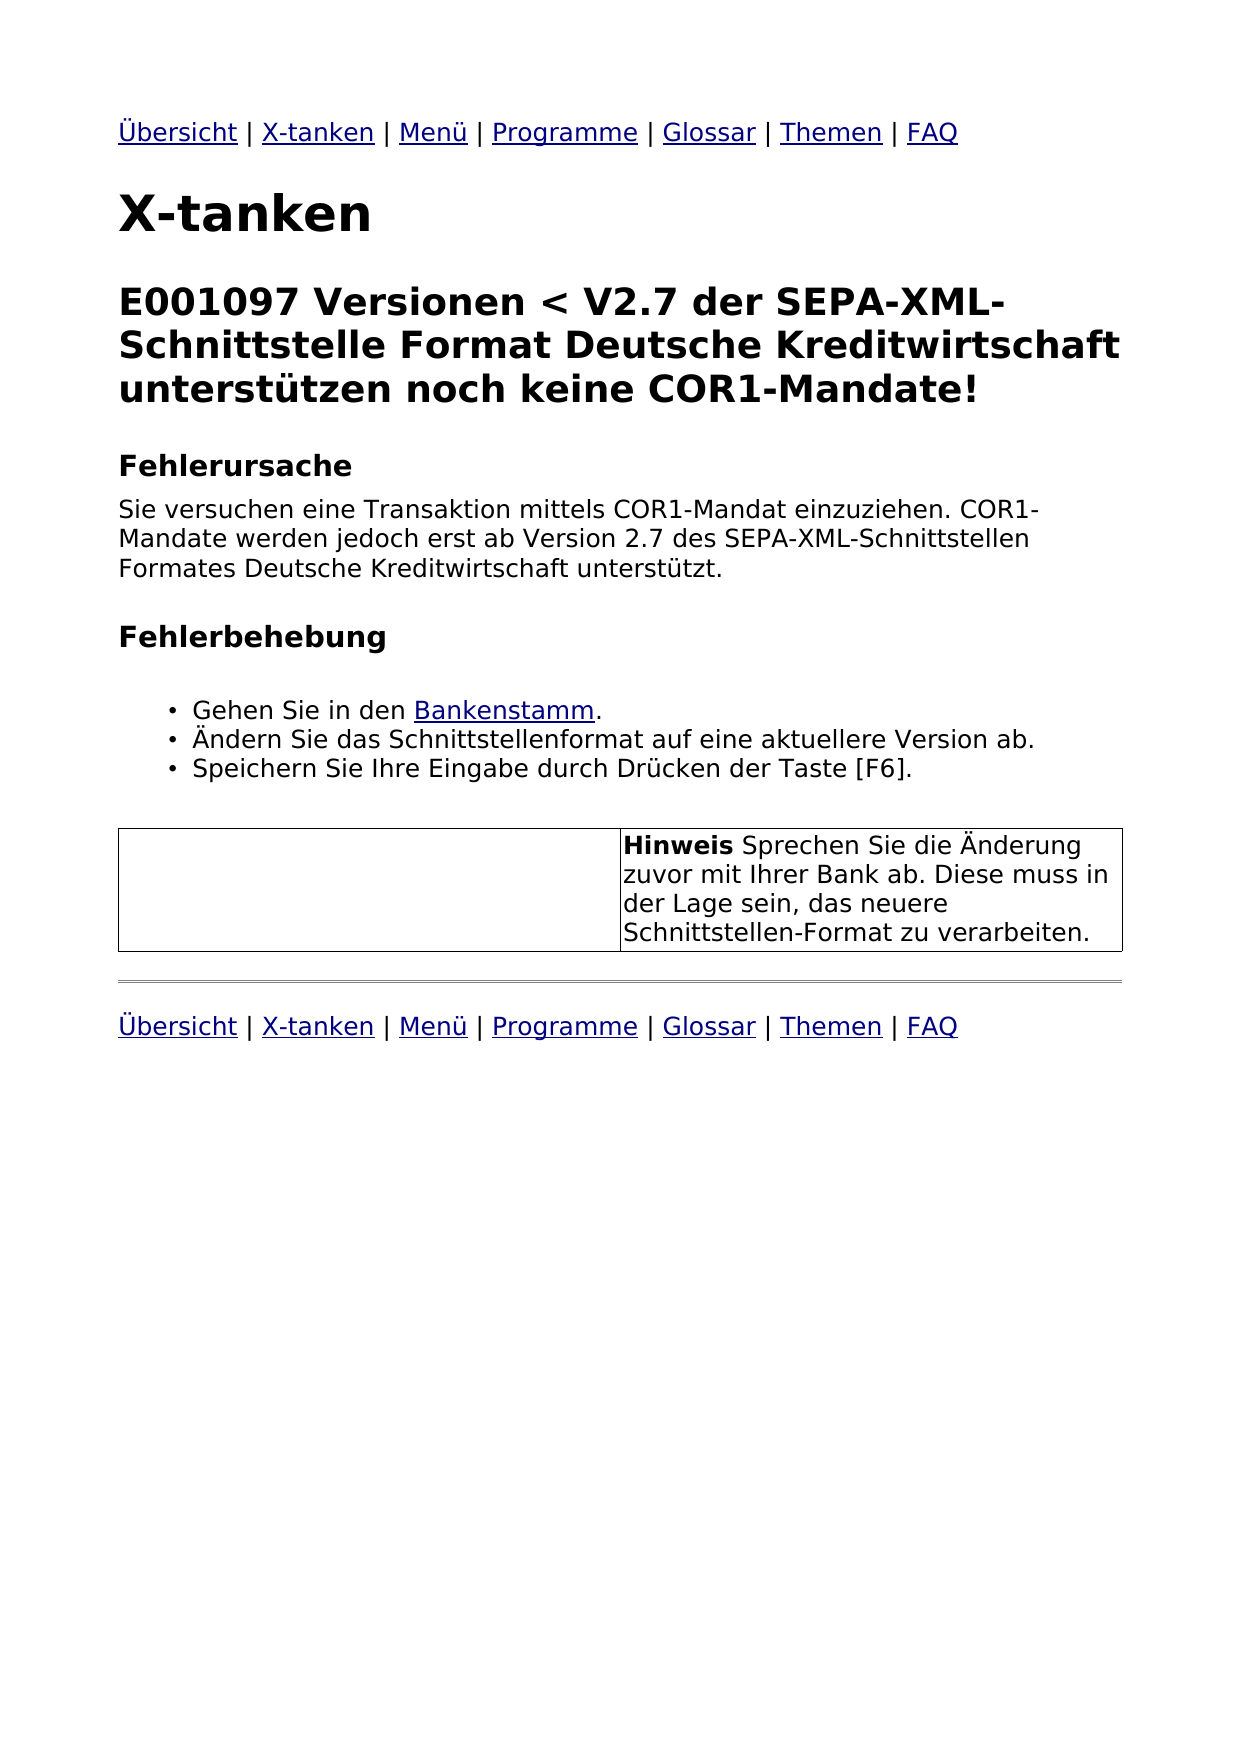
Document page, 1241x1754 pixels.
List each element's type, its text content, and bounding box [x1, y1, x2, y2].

text Sie versuchen eine Transaktion mittels COR1-Mandat einzuziehen. COR1-Mandate werden jedoch erst ab Version 2.7 des SEPA-XML-Schnittstellen Formates Deutsche Kreditwirtschaft unterstützt. [118, 495, 1122, 583]
list Ändern Sie das Schnittstellenformat auf eine aktuellere Version ab. [177, 726, 1122, 755]
table_header [119, 829, 620, 951]
text Übersicht | X-tanken | Menü | Programme | Glossar | Themen | FAQ [118, 1012, 1122, 1041]
subtitle X-tanken [118, 185, 1122, 243]
subtitle E001097 Versionen < V2.7 der SEPA-XML-Schnittstelle Format Deutsche Kreditwirtschaft unterstützen noch keine COR1-Mandate! [118, 281, 1122, 411]
table_header Hinweis Sprechen Sie die Änderung zuvor mit Ihrer Bank ab. Diese muss in der Lage sein, das neuere Schnittstellen-Format zu verarbeiten. [621, 829, 1122, 951]
subtitle Fehlerursache [118, 449, 1122, 483]
subtitle Fehlerbehebung [118, 620, 1122, 654]
list Speichern Sie Ihre Eingabe durch Drücken der Taste [F6]. [177, 755, 1122, 784]
list Gehen Sie in den Bankenstamm. [177, 696, 1122, 726]
text Übersicht | X-tanken | Menü | Programme | Glossar | Themen | FAQ [118, 118, 1122, 147]
